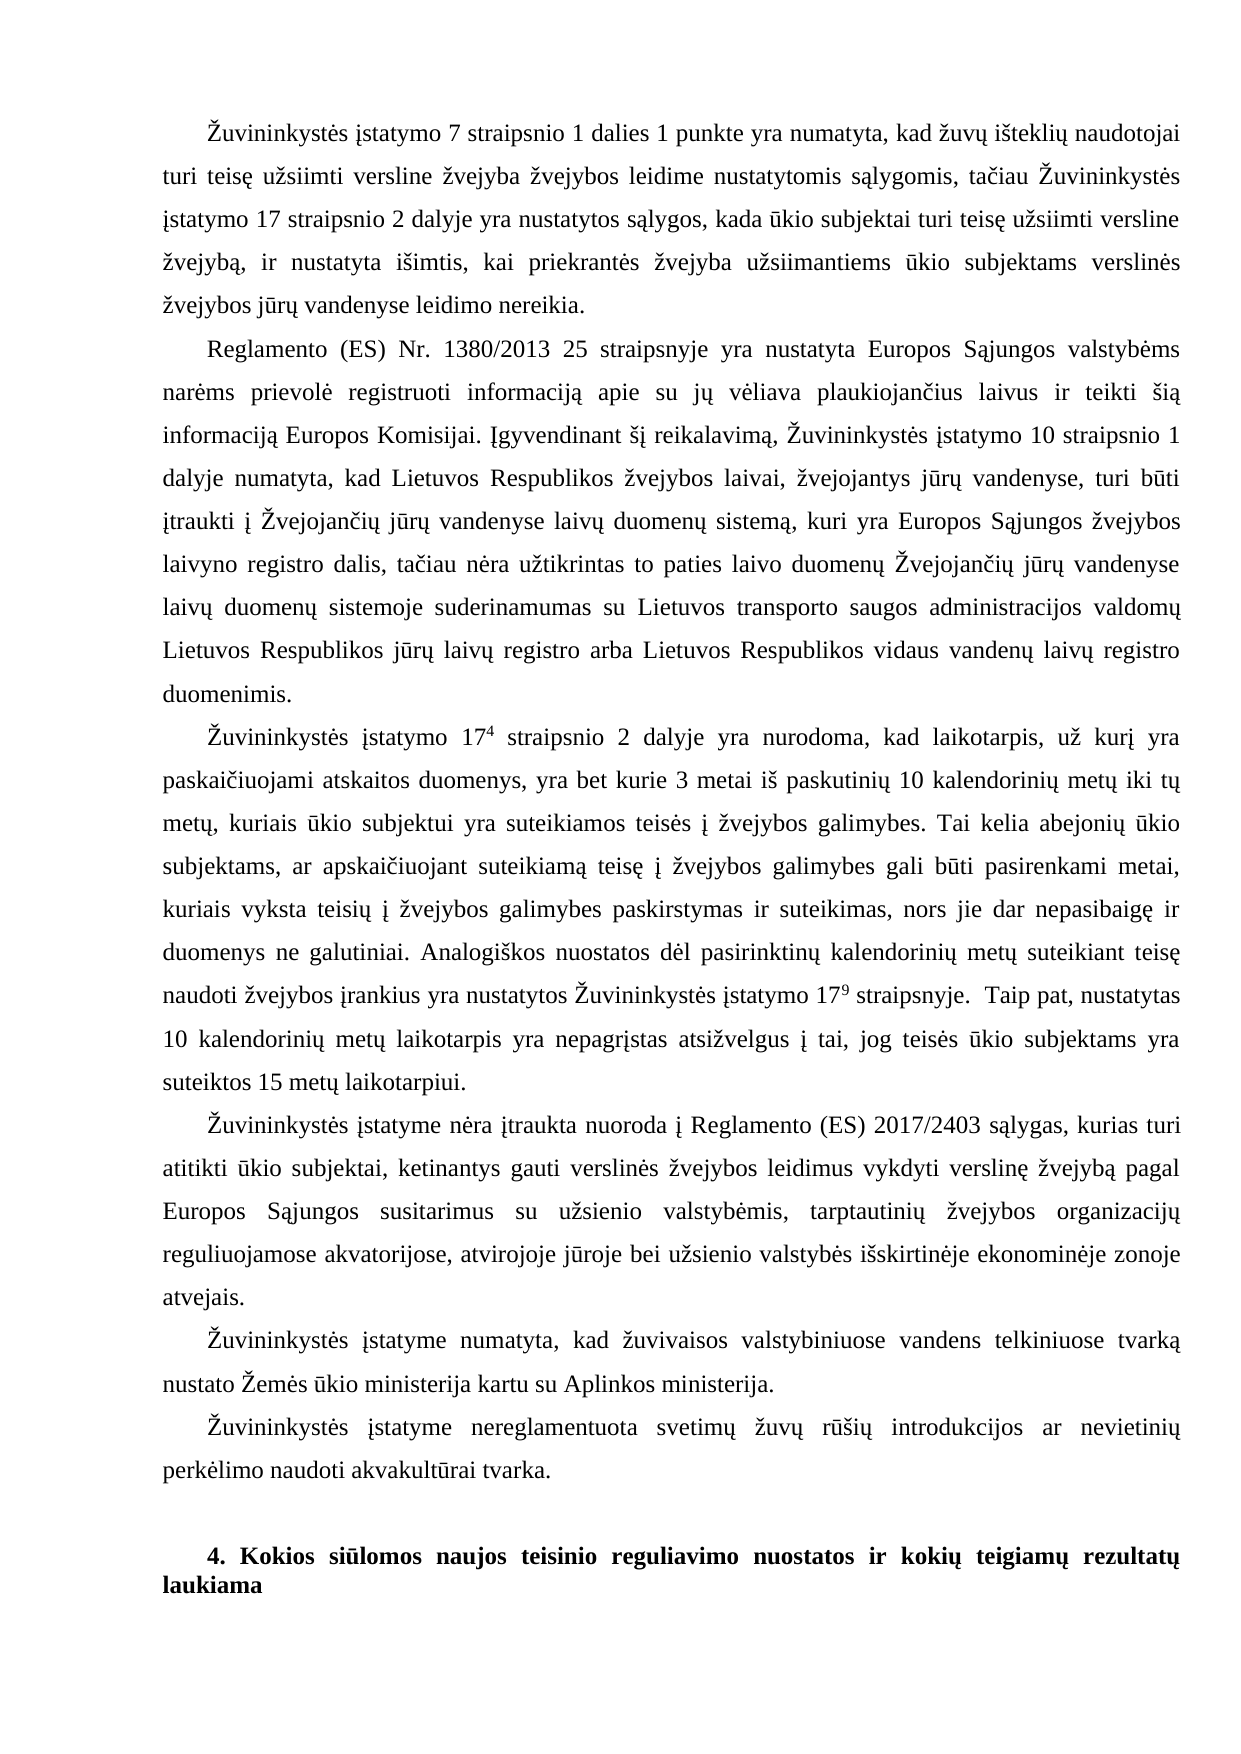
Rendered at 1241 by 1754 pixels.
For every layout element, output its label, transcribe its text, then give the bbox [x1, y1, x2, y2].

text Žuvininkystės įstatyme numatyta, kad žuvivaisos valstybiniuose vandens telkiniuose tvarką nustato Žemės ūkio ministerija kartu su Aplinkos ministerija. [162, 1326, 1181, 1397]
text Žuvininkystės įstatyme nereglamentuota svetimų žuvų rūšių introdukcijos ar nevietinių perkėlimo naudoti akvakultūrai tvarka. [162, 1412, 1181, 1484]
text Žuvininkystės įstatymo 174 straipsnio 2 dalyje yra nurodoma, kad laikotarpis, už kurį yra paskaičiuojami atskaitos duomenys, yra bet kurie 3 metai iš paskutinių 10 kalendorinių metų iki tų metų, kuriais ūkio subjektui yra suteikiamos teisės į žvejybos galimybes. Tai kelia abejonių ūkio subjektams, ar apskaičiuojant suteikiamą teisę į žvejybos galimybes gali būti pasirenkami metai, kuriais vyksta teisių į žvejybos galimybes paskirstymas ir suteikimas, nors jie dar nepasibaigę ir duomenys ne galutiniai. Analogiškos nuostatos dėl pasirinktinų kalendorinių metų suteikiant teisę naudoti žvejybos įrankius yra nustatytos Žuvininkystės įstatymo 179 straipsnyje. Taip pat, nustatytas 10 kalendorinių metų laikotarpis yra nepagrįstas atsižvelgus į tai, jog teisės ūkio subjektams yra suteiktos 15 metų laikotarpiui. [162, 722, 1181, 1096]
text 4. Kokios siūlomos naujos teisinio reguliavimo nuostatos ir kokių teigiamų rezultatų laukiama [162, 1541, 1181, 1599]
text Žuvininkystės įstatyme nėra įtraukta nuoroda į Reglamento (ES) 2017/2403 sąlygas, kurias turi atitikti ūkio subjektai, ketinantys gauti verslinės žvejybos leidimus vykdyti verslinę žvejybą pagal Europos Sąjungos susitarimus su užsienio valstybėmis, tarptautinių žvejybos organizacijų reguliuojamose akvatorijose, atvirojoje jūroje bei užsienio valstybės išskirtinėje ekonominėje zonoje atvejais. [162, 1110, 1181, 1311]
text Žuvininkystės įstatymo 7 straipsnio 1 dalies 1 punkte yra numatyta, kad žuvų išteklių naudotojai turi teisę užsiimti versline žvejyba žvejybos leidime nustatytomis sąlygomis, tačiau Žuvininkystės įstatymo 17 straipsnio 2 dalyje yra nustatytos sąlygos, kada ūkio subjektai turi teisę užsiimti versline žvejybą, ir nustatyta išimtis, kai priekrantės žvejyba užsiimantiems ūkio subjektams verslinės žvejybos jūrų vandenyse leidimo nereikia. [162, 118, 1181, 319]
text Reglamento (ES) Nr. 1380/2013 25 straipsnyje yra nustatyta Europos Sąjungos valstybėms narėms prievolė registruoti informaciją apie su jų vėliava plaukiojančius laivus ir teikti šią informaciją Europos Komisijai. Įgyvendinant šį reikalavimą, Žuvininkystės įstatymo 10 straipsnio 1 dalyje numatyta, kad Lietuvos Respublikos žvejybos laivai, žvejojantys jūrų vandenyse, turi būti įtraukti į Žvejojančių jūrų vandenyse laivų duomenų sistemą, kuri yra Europos Sąjungos žvejybos laivyno registro dalis, tačiau nėra užtikrintas to paties laivo duomenų Žvejojančių jūrų vandenyse laivų duomenų sistemoje suderinamumas su Lietuvos transporto saugos administracijos valdomų Lietuvos Respublikos jūrų laivų registro arba Lietuvos Respublikos vidaus vandenų laivų registro duomenimis. [162, 334, 1181, 707]
